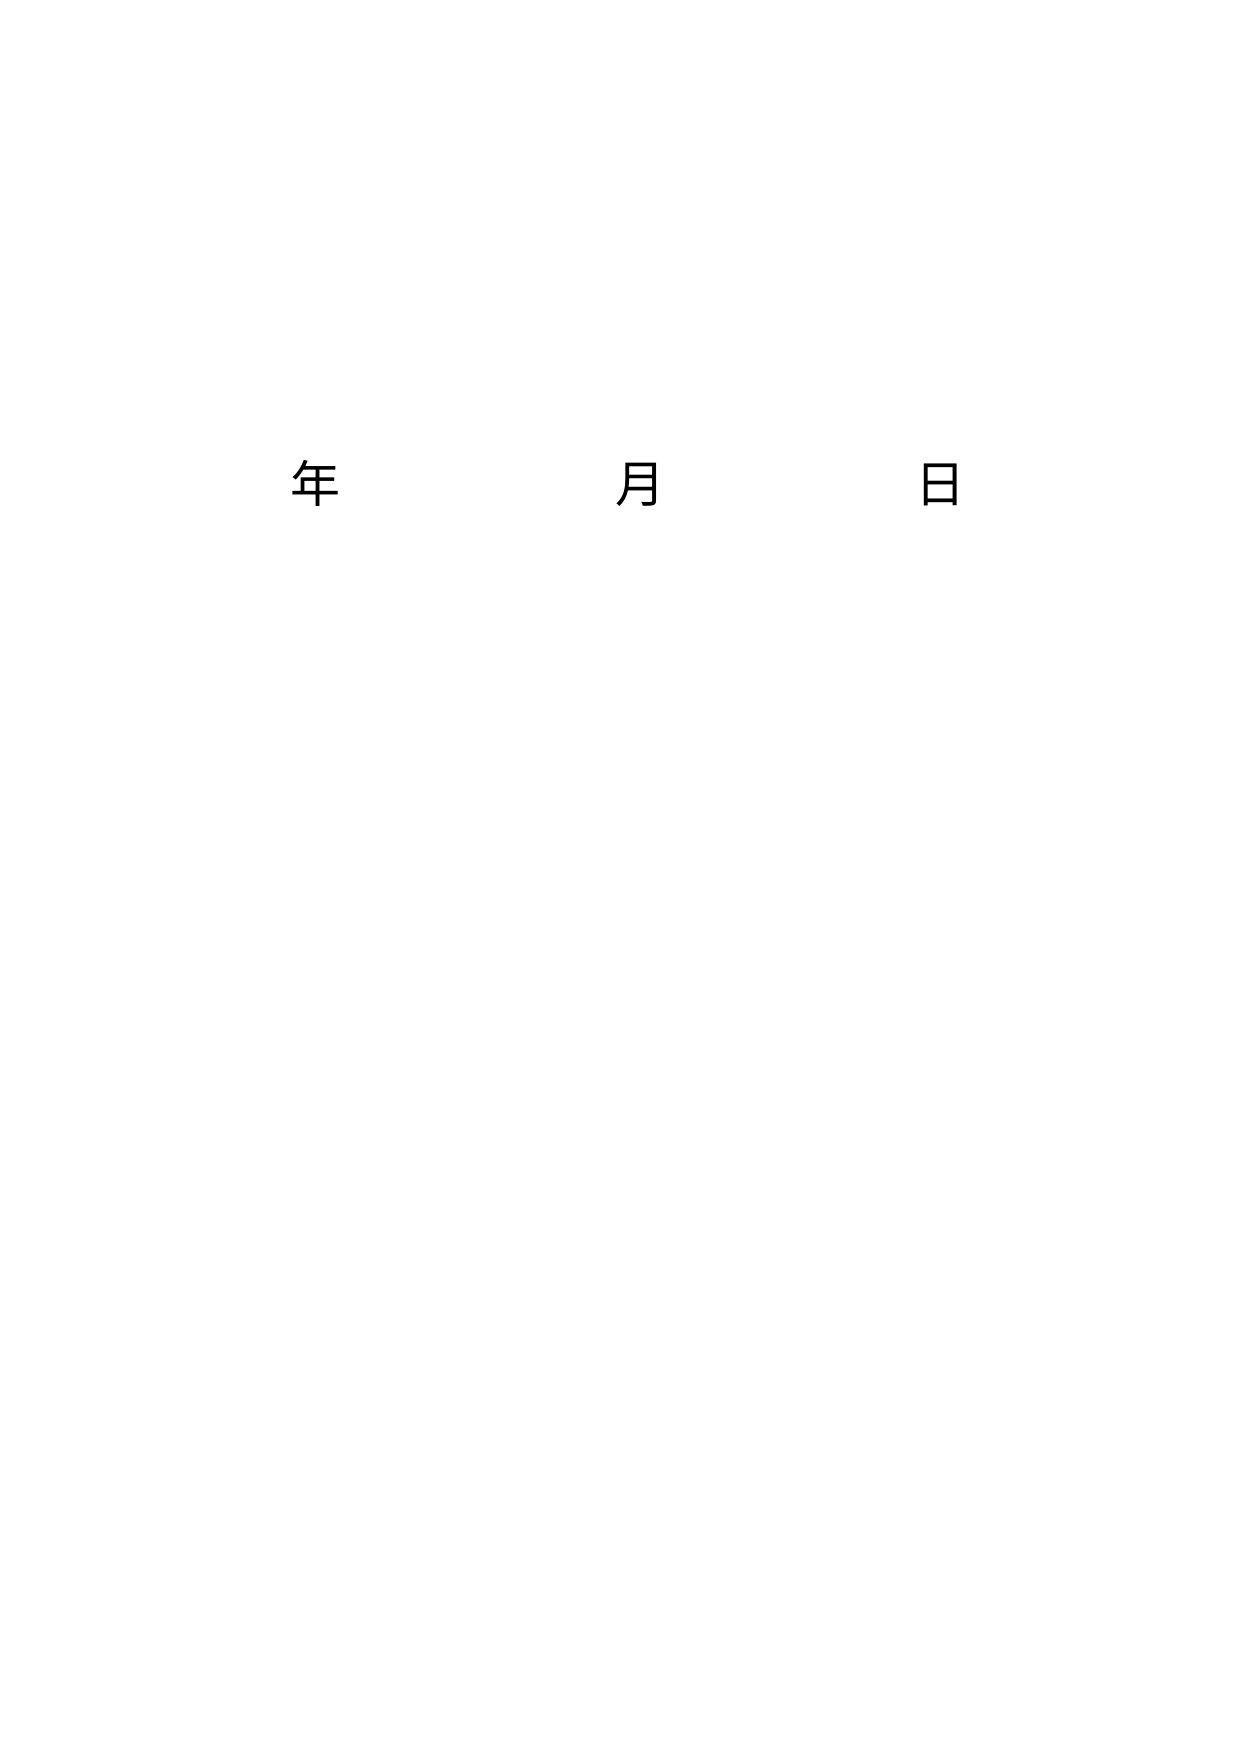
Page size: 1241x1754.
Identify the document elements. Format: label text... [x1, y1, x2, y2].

text 年 月 日 [74, 408, 1181, 533]
